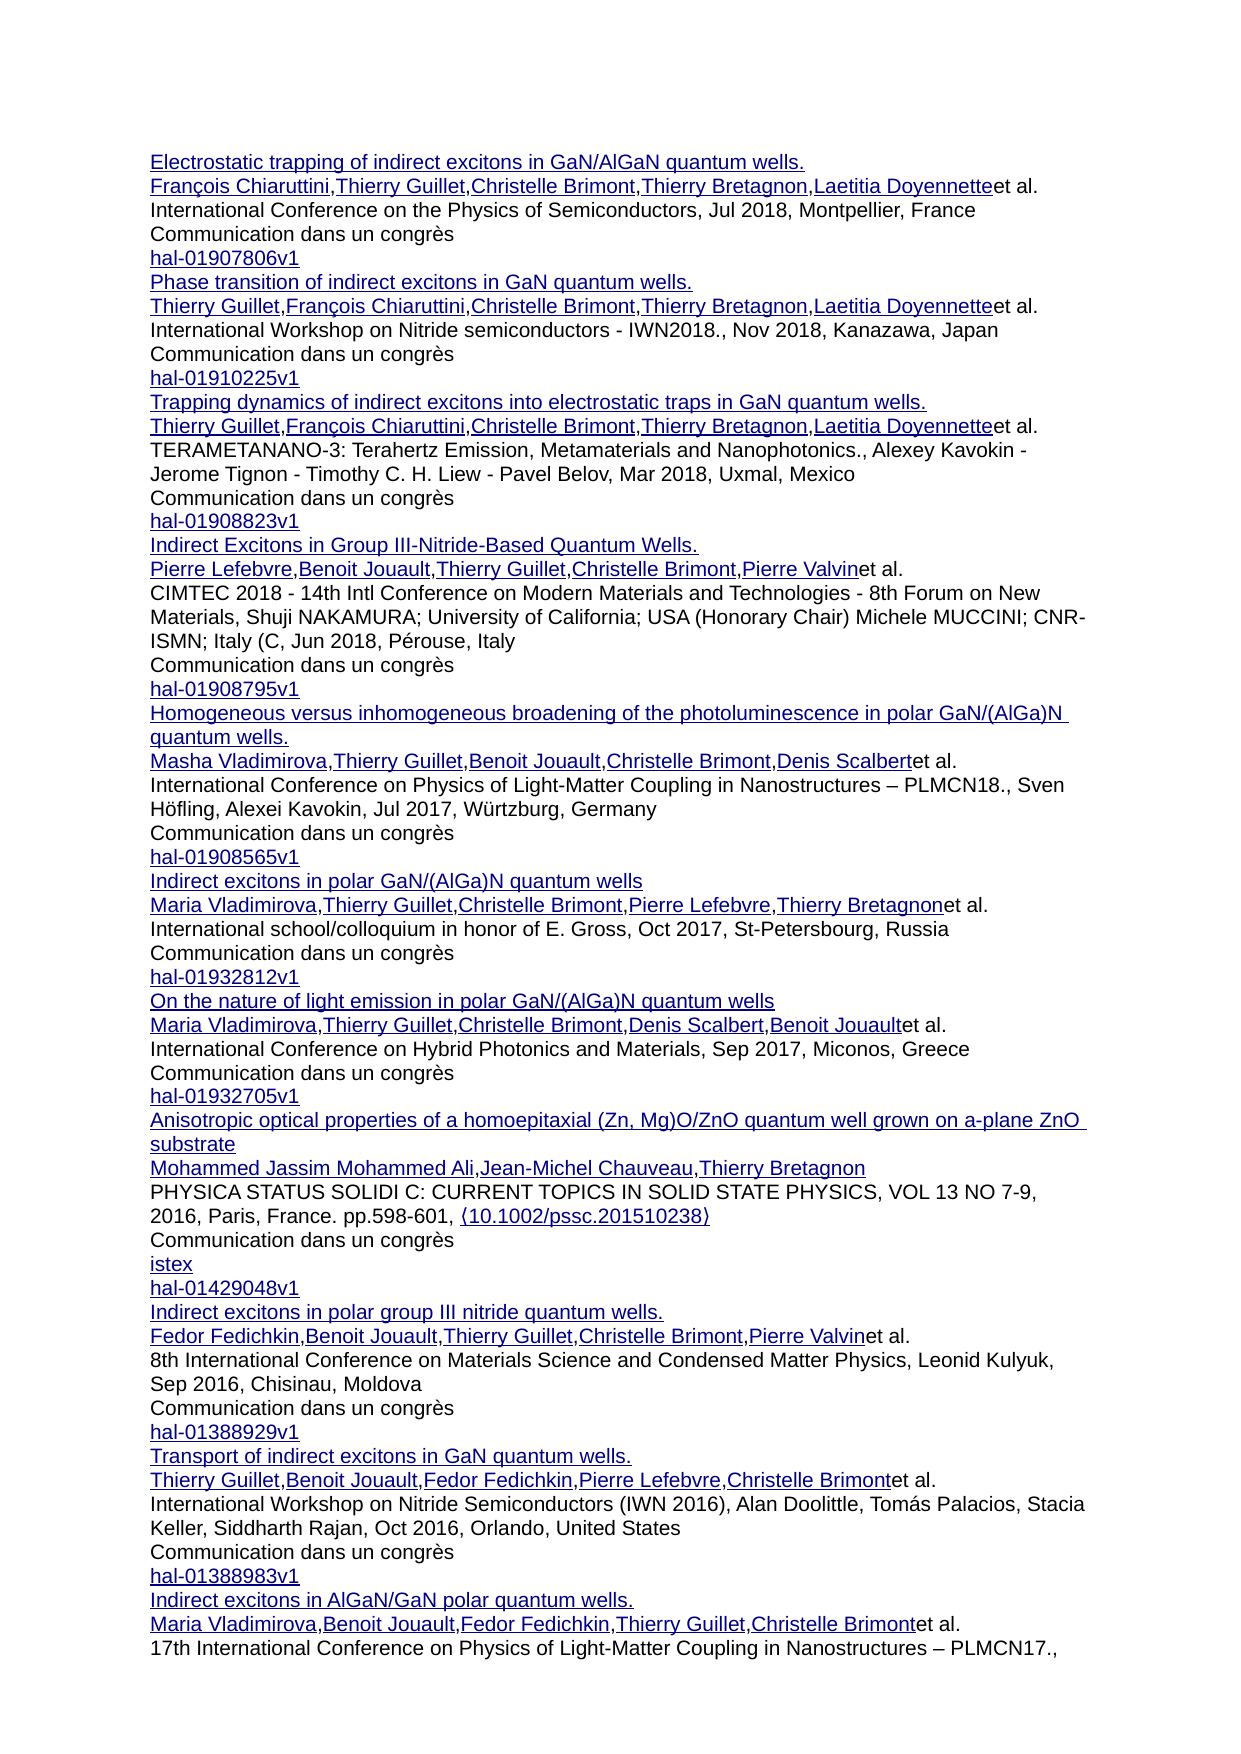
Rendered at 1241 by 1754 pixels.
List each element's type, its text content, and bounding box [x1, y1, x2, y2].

table_cell Trapping dynamics of indirect excitons into electrostatic traps in GaN quantum wells. Thierry Guillet,François Chiaruttini,Christelle Brimont,Thierry Bretagnon,Laetitia Doyennetteet al. TERAMETANANO-3: Terahertz Emission, Metamaterials and Nanophotonics., Alexey Kavokin - Jerome Tignon - Timothy C. H. Liew - Pavel Belov, Mar 2018, Uxmal, Mexico Communication dans un congrès hal-01908823v1 [150, 390, 1090, 533]
table_cell Transport of indirect excitons in GaN quantum wells. Thierry Guillet,Benoit Jouault,Fedor Fedichkin,Pierre Lefebvre,Christelle Brimontet al. International Workshop on Nitride Semiconductors (IWN 2016), Alan Doolittle, Tomás Palacios, Stacia Keller, Siddharth Rajan, Oct 2016, Orlando, United States Communication dans un congrès hal-01388983v1 [150, 1444, 1090, 1587]
table_cell Homogeneous versus inhomogeneous broadening of the photoluminescence in polar GaN/(AlGa)N quantum wells. Masha Vladimirova,Thierry Guillet,Benoit Jouault,Christelle Brimont,Denis Scalbertet al. International Conference on Physics of Light-Matter Coupling in Nanostructures – PLMCN18., Sven Höfling, Alexei Kavokin, Jul 2017, Würtzburg, Germany Communication dans un congrès hal-01908565v1 [150, 701, 1090, 869]
table_cell Indirect Excitons in Group III-Nitride-Based Quantum Wells. Pierre Lefebvre,Benoit Jouault,Thierry Guillet,Christelle Brimont,Pierre Valvinet al. CIMTEC 2018 - 14th Intl Conference on Modern Materials and Technologies - 8th Forum on New Materials, Shuji NAKAMURA; University of California; USA (Honorary Chair) Michele MUCCINI; CNR-ISMN; Italy (C, Jun 2018, Pérouse, Italy Communication dans un congrès hal-01908795v1 [150, 533, 1090, 701]
table_cell Indirect excitons in polar group III nitride quantum wells. Fedor Fedichkin,Benoit Jouault,Thierry Guillet,Christelle Brimont,Pierre Valvinet al. 8th International Conference on Materials Science and Condensed Matter Physics, Leonid Kulyuk, Sep 2016, Chisinau, Moldova Communication dans un congrès hal-01388929v1 [150, 1300, 1090, 1444]
table_cell Anisotropic optical properties of a homoepitaxial (Zn, Mg)O/ZnO quantum well grown on a-plane ZnO substrate Mohammed Jassim Mohammed Ali,Jean-Michel Chauveau,Thierry Bretagnon PHYSICA STATUS SOLIDI C: CURRENT TOPICS IN SOLID STATE PHYSICS, VOL 13 NO 7-9, 2016, Paris, France. pp.598-601, ⟨10.1002/pssc.201510238⟩ Communication dans un congrès istex hal-01429048v1 [150, 1108, 1090, 1300]
table_cell On the nature of light emission in polar GaN/(AlGa)N quantum wells Maria Vladimirova,Thierry Guillet,Christelle Brimont,Denis Scalbert,Benoit Jouaultet al. International Conference on Hybrid Photonics and Materials, Sep 2017, Miconos, Greece Communication dans un congrès hal-01932705v1 [150, 989, 1090, 1108]
table_header Electrostatic trapping of indirect excitons in GaN/AlGaN quantum wells. François Chiaruttini,Thierry Guillet,Christelle Brimont,Thierry Bretagnon,Laetitia Doyennetteet al. International Conference on the Physics of Semiconductors, Jul 2018, Montpellier, France Communication dans un congrès hal-01907806v1 [150, 150, 1090, 270]
table_cell Phase transition of indirect excitons in GaN quantum wells. Thierry Guillet,François Chiaruttini,Christelle Brimont,Thierry Bretagnon,Laetitia Doyennetteet al. International Workshop on Nitride semiconductors - IWN2018., Nov 2018, Kanazawa, Japan Communication dans un congrès hal-01910225v1 [150, 270, 1090, 389]
table_cell Indirect excitons in polar GaN/(AlGa)N quantum wells Maria Vladimirova,Thierry Guillet,Christelle Brimont,Pierre Lefebvre,Thierry Bretagnonet al. International school/colloquium in honor of E. Gross, Oct 2017, St-Petersbourg, Russia Communication dans un congrès hal-01932812v1 [150, 869, 1090, 988]
table_cell Indirect excitons in AlGaN/GaN polar quantum wells. Maria Vladimirova,Benoit Jouault,Fedor Fedichkin,Thierry Guillet,Christelle Brimontet al. 17th International Conference on Physics of Light-Matter Coupling in Nanostructures – PLMCN17., [150, 1588, 1090, 1659]
